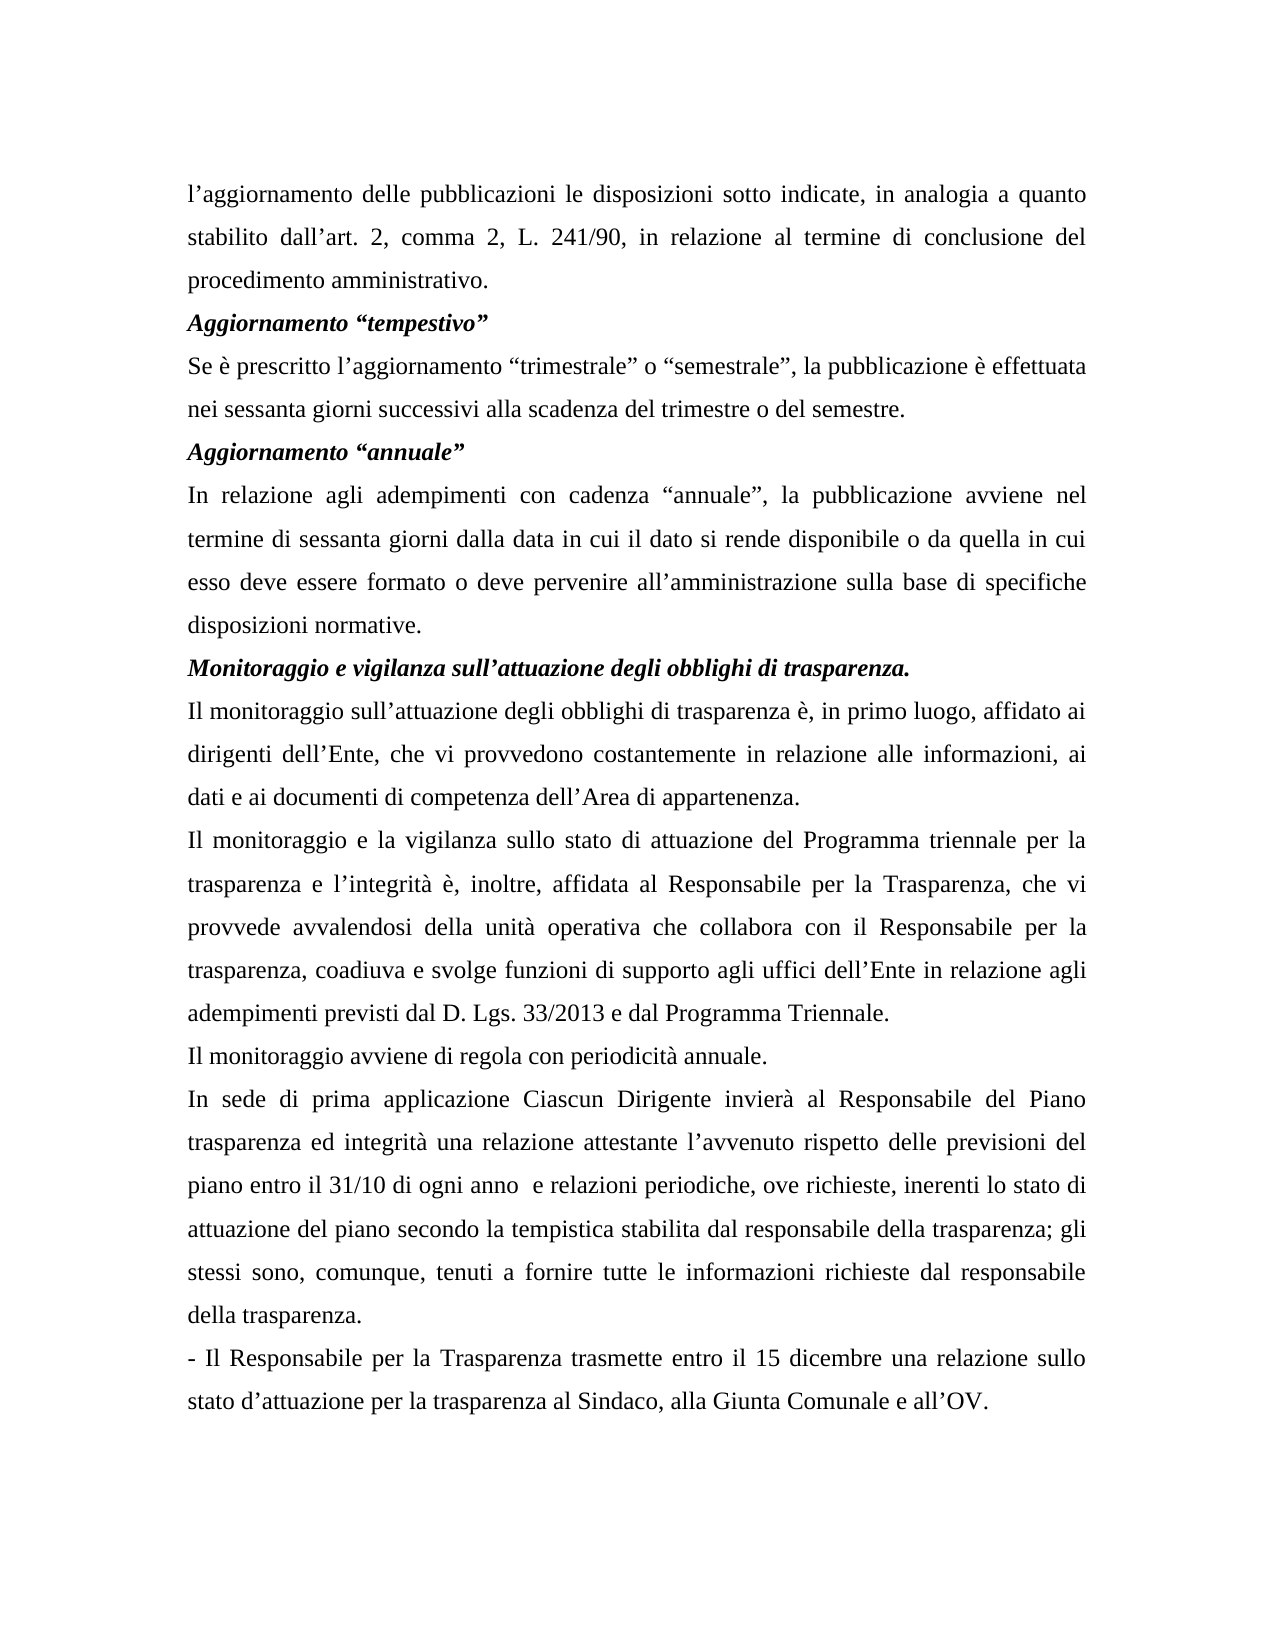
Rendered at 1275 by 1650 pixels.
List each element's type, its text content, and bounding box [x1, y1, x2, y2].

text Il monitoraggio e la vigilanza sullo stato di attuazione del Programma triennale per la trasparenza e l’integrità è, inoltre, affidata al Responsabile per la Trasparenza, che vi provvede avvalendosi della unità operativa che collabora con il Responsabile per la trasparenza, coadiuva e svolge funzioni di supporto agli uffici dell’Ente in relazione agli adempimenti previsti dal D. Lgs. 33/2013 e dal Programma Triennale. [187, 826, 1087, 1027]
text Aggiornamento “tempestivo” [187, 308, 1087, 337]
text In relazione agli adempimenti con cadenza “annuale”, la pubblicazione avviene nel termine di sessanta giorni dalla data in cui il dato si rende disponibile o da quella in cui esso deve essere formato o deve pervenire all’amministrazione sulla base di specifiche disposizioni normative. [187, 481, 1087, 639]
text Se è prescritto l’aggiornamento “trimestrale” o “semestrale”, la pubblicazione è effettuata nei sessanta giorni successivi alla scadenza del trimestre o del semestre. [187, 351, 1087, 423]
text Il monitoraggio sull’attuazione degli obblighi di trasparenza è, in primo luogo, affidato ai dirigenti dell’Ente, che vi provvedono costantemente in relazione alle informazioni, ai dati e ai documenti di competenza dell’Area di appartenenza. [187, 696, 1087, 811]
text Monitoraggio e vigilanza sull’attuazione degli obblighi di trasparenza. [187, 653, 1087, 682]
text Il monitoraggio avviene di regola con periodicità annuale. [187, 1041, 1087, 1070]
text In sede di prima applicazione Ciascun Dirigente invierà al Responsabile del Piano trasparenza ed integrità una relazione attestante l’avvenuto rispetto delle previsioni del piano entro il 31/10 di ogni anno e relazioni periodiche, ove richieste, inerenti lo stato di attuazione del piano secondo la tempistica stabilita dal responsabile della trasparenza; gli stessi sono, comunque, tenuti a fornire tutte le informazioni richieste dal responsabile della trasparenza. [187, 1084, 1087, 1329]
text - Il Responsabile per la Trasparenza trasmette entro il 15 dicembre una relazione sullo stato d’attuazione per la trasparenza al Sindaco, alla Giunta Comunale e all’OV. [187, 1343, 1087, 1415]
text Aggiornamento “annuale” [187, 437, 1087, 466]
text l’aggiornamento delle pubblicazioni le disposizioni sotto indicate, in analogia a quanto stabilito dall’art. 2, comma 2, L. 241/90, in relazione al termine di conclusione del procedimento amministrativo. [187, 179, 1087, 294]
